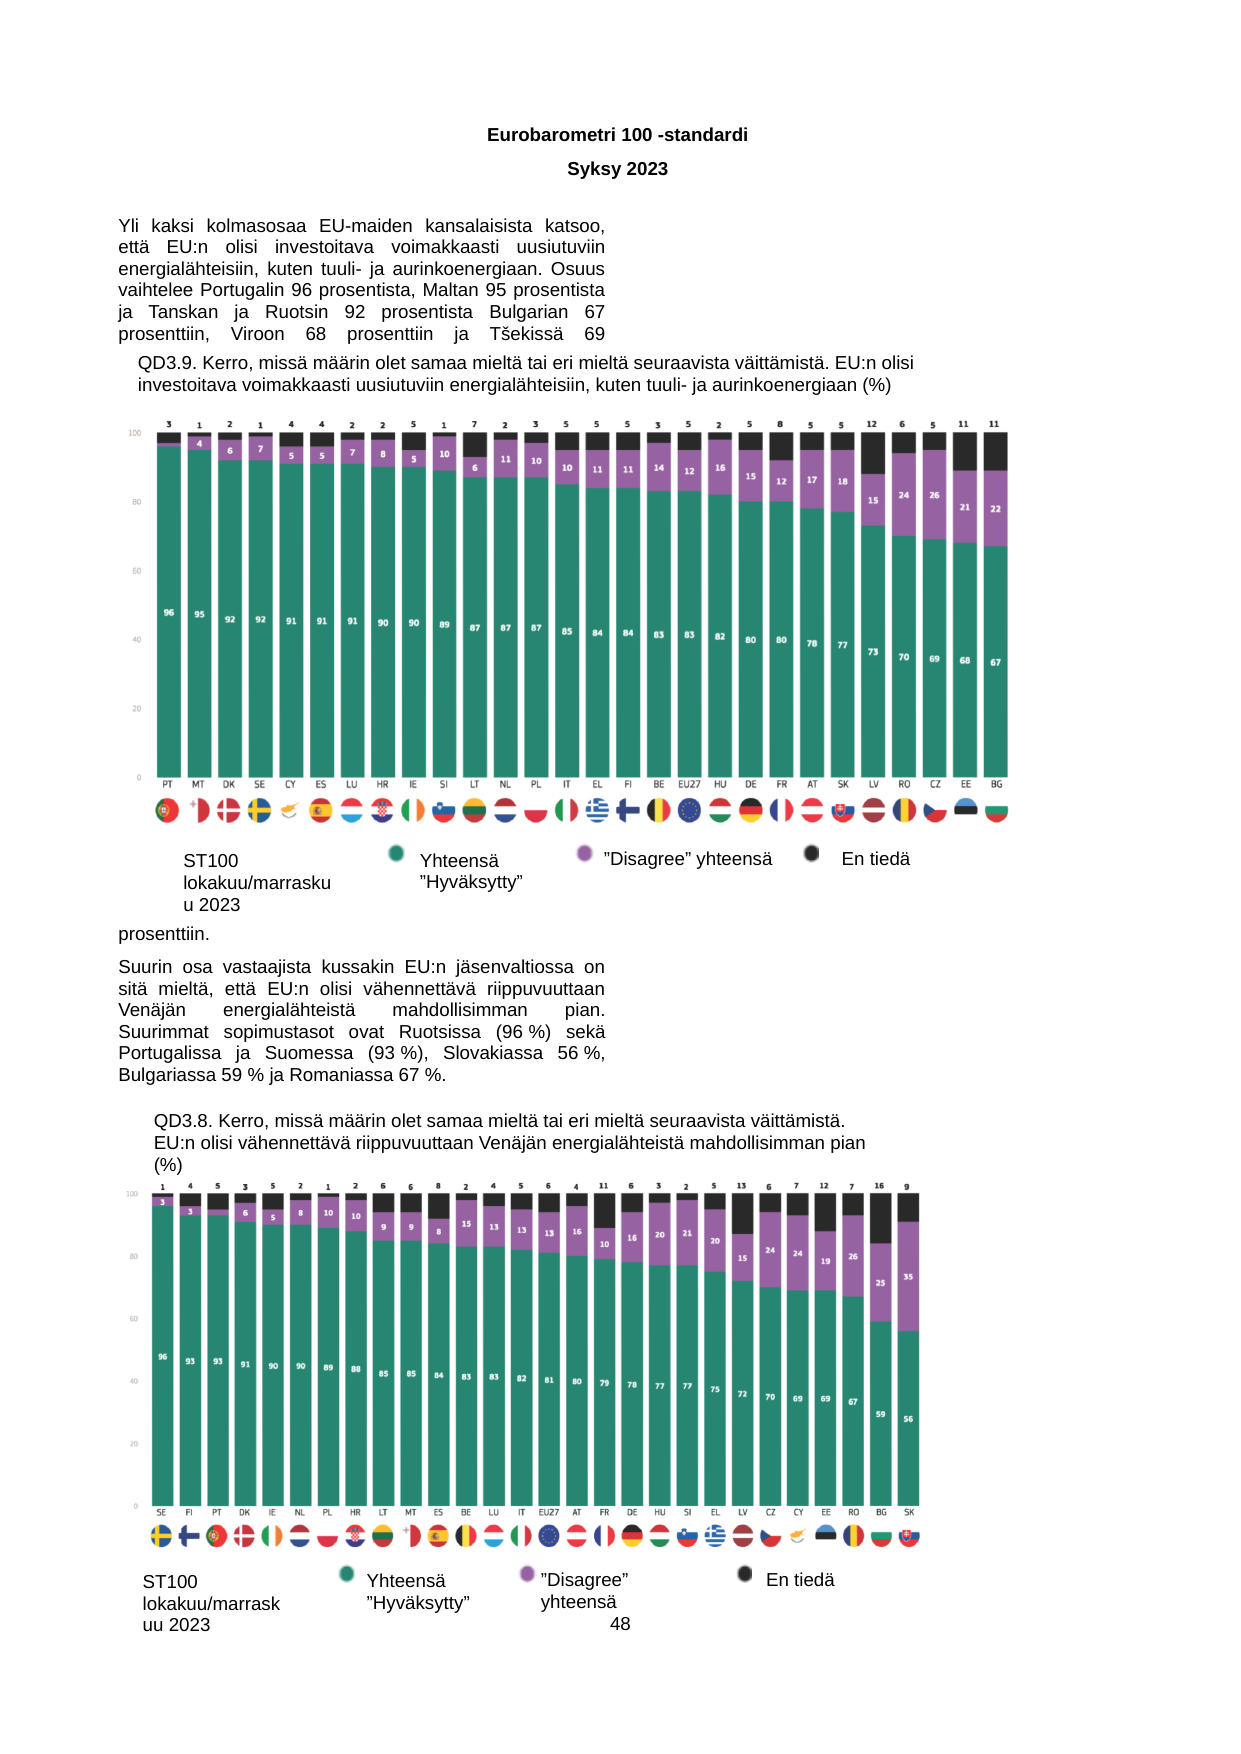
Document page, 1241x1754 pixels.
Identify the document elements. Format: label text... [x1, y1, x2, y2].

picture [120, 415, 1023, 829]
picture [118, 1176, 927, 1597]
text Suurin osa vastaajista kussakin EU:n jäsenvaltiossa on sitä mieltä, että EU:n olisi vähennettävä riippuvuuttaan Venäjän energialähteistä mahdollisimman pian. Suurimmat sopimustasot ovat Ruotsissa (96 %) sekä Portugalissa ja Suomessa (93 %), Slovakiassa 56 %, Bulgariassa 59 % ja Romaniassa 67 %. [118, 956, 605, 1085]
picture [383, 830, 819, 877]
text Yli kaksi kolmasosaa EU-maiden kansalaisista katsoo, että EU:n olisi investoitava voimakkaasti uusiutuviin energialähteisiin, kuten tuuli- ja aurinkoenergiaan. Osuus vaihtelee Portugalin 96 prosentista, Maltan 95 prosentista ja Tanskan ja Ruotsin 92 prosentista Bulgarian 67 prosenttiin, Viroon 68 prosenttiin ja Tšekissä 69 prosenttiin. [118, 214, 605, 944]
